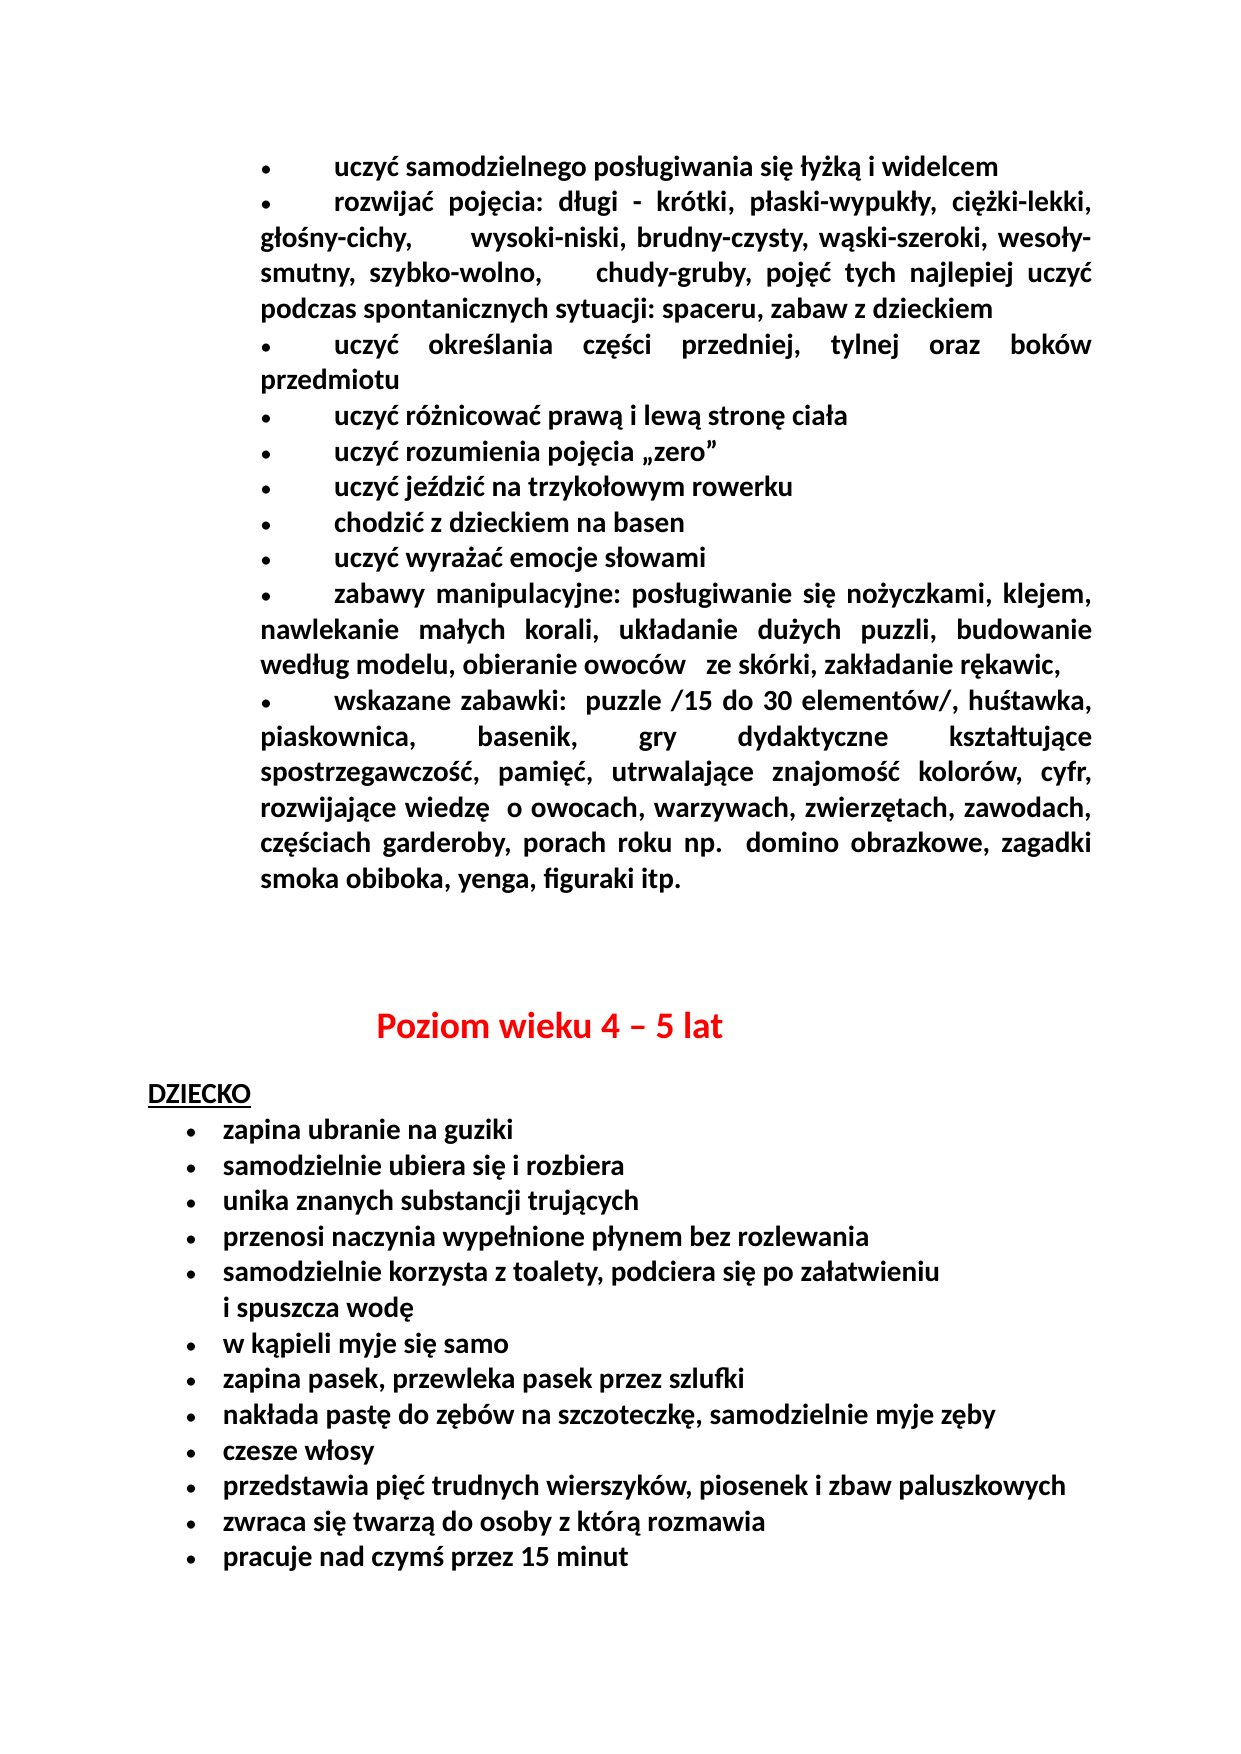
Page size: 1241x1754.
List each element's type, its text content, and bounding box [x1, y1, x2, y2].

list chodzić z dzieckiem na basen [260, 504, 1093, 539]
list zabawy manipulacyjne: posługiwanie się nożyczkami, klejem, nawlekanie małych korali, układanie dużych puzzli, budowanie według modelu, obieranie owoców ze skórki, zakładanie rękawic, [260, 575, 1093, 682]
list uczyć samodzielnego posługiwania się łyżką i widelcem [260, 148, 1093, 183]
list uczyć różnicować prawą i lewą stronę ciała [260, 397, 1093, 433]
list uczyć jeździć na trzykołowym rowerku [260, 468, 1093, 504]
list unika znanych substancji trujących [185, 1182, 1093, 1218]
list pracuje nad czymś przez 15 minut [185, 1538, 1093, 1574]
list czesze włosy [185, 1432, 1093, 1467]
list uczyć wyrażać emocje słowami [260, 539, 1093, 575]
list w kąpieli myje się samo [185, 1325, 1093, 1360]
list zapina pasek, przewleka pasek przez szlufki [185, 1360, 1093, 1396]
list przenosi naczynia wypełnione płynem bez rozlewania [185, 1218, 1093, 1253]
list zwraca się twarzą do osoby z którą rozmawia [185, 1503, 1093, 1538]
list przedstawia pięć trudnych wierszyków, piosenek i zbaw paluszkowych [185, 1467, 1093, 1503]
list nakłada pastę do zębów na szczoteczkę, samodzielnie myje zęby [185, 1396, 1093, 1432]
list samodzielnie korzysta z toalety, podciera się po załatwieniu i spuszcza wodę [185, 1253, 1093, 1325]
list uczyć rozumienia pojęcia „zero” [260, 433, 1093, 468]
text DZIECKO [148, 1075, 1093, 1111]
text Poziom wieku 4 – 5 lat [148, 1002, 1093, 1048]
list uczyć określania części przedniej, tylnej oraz boków przedmiotu [260, 326, 1093, 397]
list zapina ubranie na guziki [185, 1111, 1093, 1147]
list wskazane zabawki: puzzle /15 do 30 elementów/, huśtawka, piaskownica, basenik, gry dydaktyczne kształtujące spostrzegawczość, pamięć, utrwalające znajomość kolorów, cyfr, rozwijające wiedzę o owocach, warzywach, zwierzętach, zawodach, częściach garderoby, porach roku np. domino obrazkowe, zagadki smoka obiboka, yenga, figuraki itp. [260, 682, 1093, 896]
list samodzielnie ubiera się i rozbiera [185, 1147, 1093, 1182]
list rozwijać pojęcia: długi - krótki, płaski-wypukły, ciężki-lekki, głośny-cichy, wysoki-niski, brudny-czysty, wąski-szeroki, wesoły-smutny, szybko-wolno, chudy-gruby, pojęć tych najlepiej uczyć podczas spontanicznych sytuacji: spaceru, zabaw z dzieckiem [260, 183, 1093, 326]
